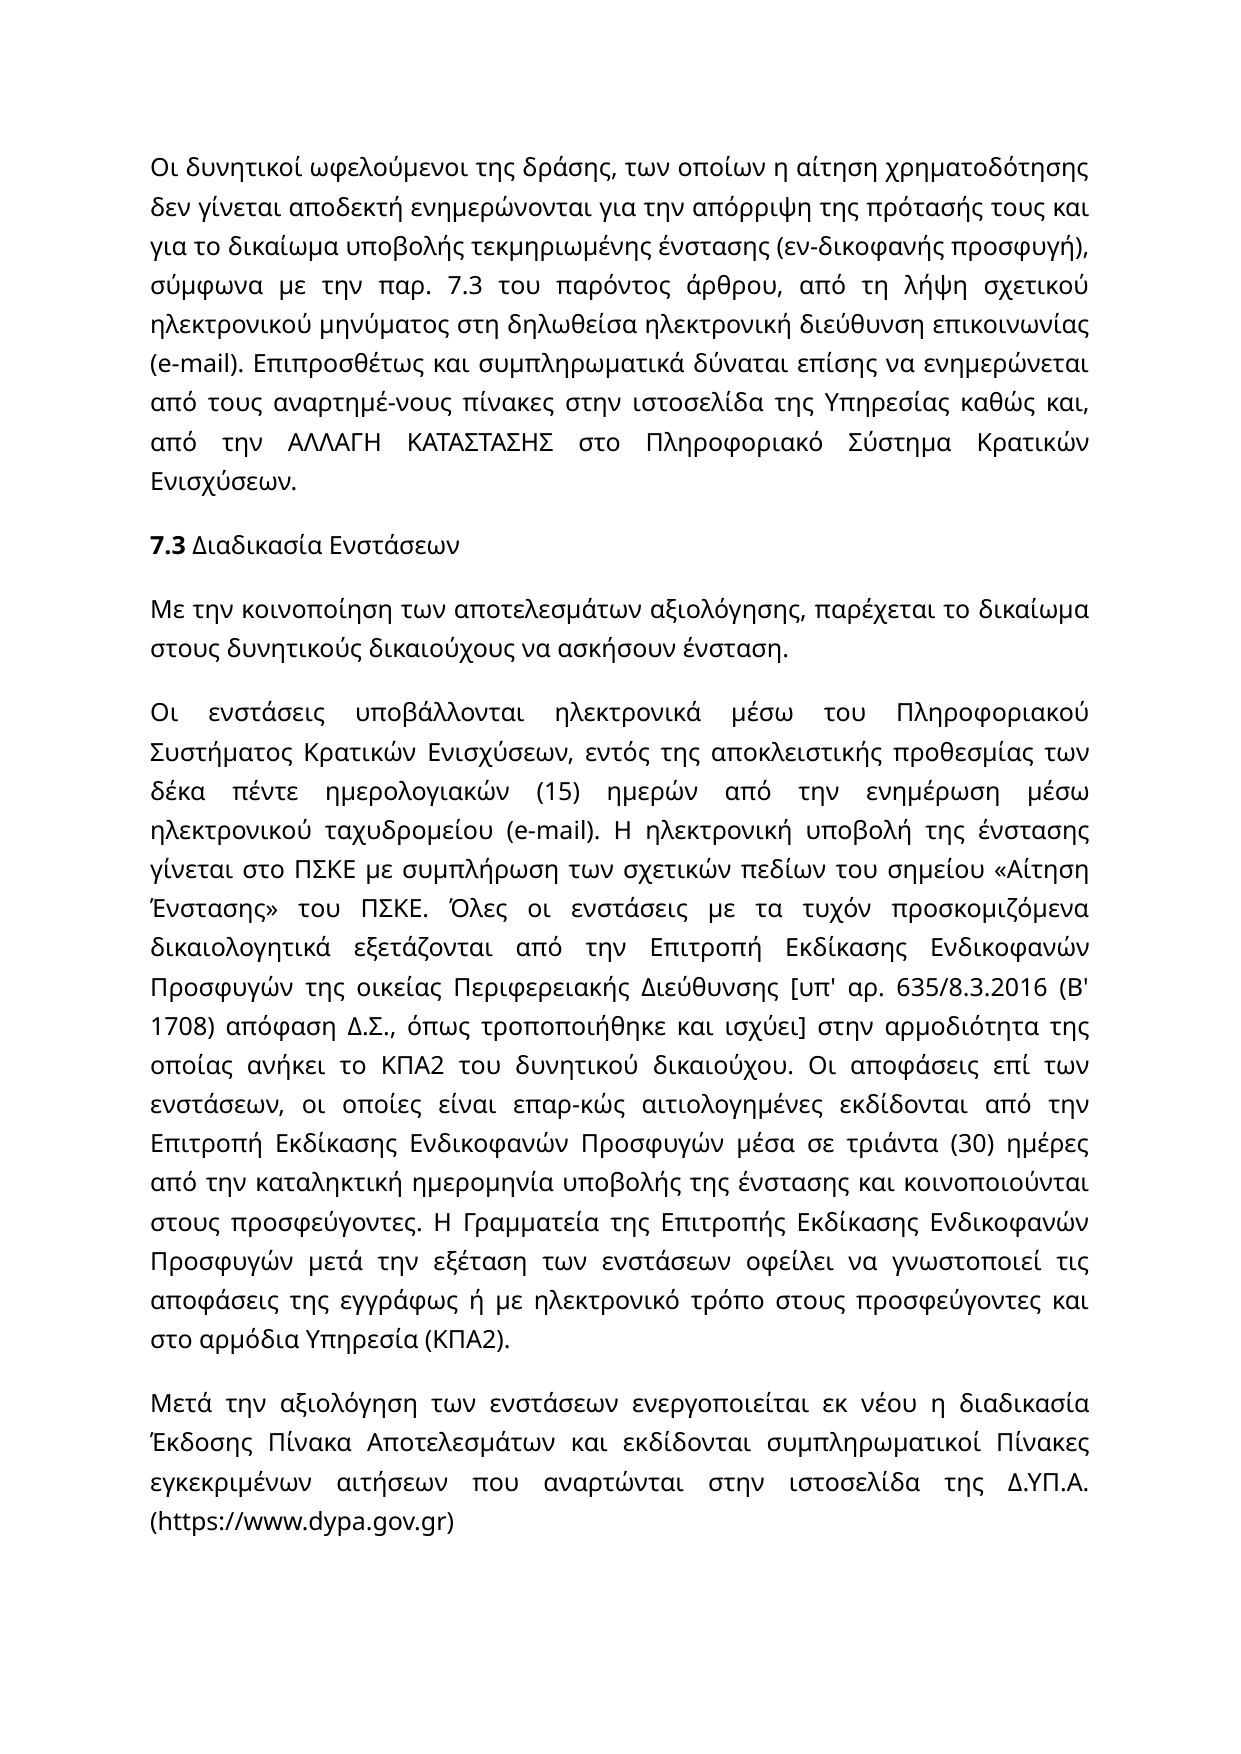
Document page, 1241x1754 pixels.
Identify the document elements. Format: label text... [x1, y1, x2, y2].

text Οι ενστάσεις υποβάλλονται ηλεκτρονικά μέσω του Πληροφοριακού Συστήματος Κρατικών Ενισχύσεων, εντός της αποκλειστικής προθεσμίας των δέκα πέντε ημερολογιακών (15) ημερών από την ενημέρωση μέσω ηλεκτρονικού ταχυδρομείου (e-mail). Η ηλεκτρονική υποβολή της ένστασης γίνεται στο ΠΣΚΕ με συμπλήρωση των σχετικών πεδίων του σημείου «Αίτηση Ένστασης» του ΠΣΚΕ. Όλες οι ενστάσεις με τα τυχόν προσκομιζόμενα δικαιολογητικά εξετάζονται από την Επιτροπή Εκδίκασης Ενδικοφανών Προσφυγών της οικείας Περιφερειακής Διεύθυνσης [υπ' αρ. 635/8.3.2016 (Β' 1708) απόφαση Δ.Σ., όπως τροποποιήθηκε και ισχύει] στην αρμοδιότητα της οποίας ανήκει το ΚΠΑ2 του δυνητικού δικαιούχου. Οι αποφάσεις επί των ενστάσεων, οι οποίες είναι επαρ-κώς αιτιολογημένες εκδίδονται από την Επιτροπή Εκδίκασης Ενδικοφανών Προσφυγών μέσα σε τριάντα (30) ημέρες από την καταληκτική ημερομηνία υποβολής της ένστασης και κοινοποιούνται στους προσφεύγοντες. Η Γραμματεία της Επιτροπής Εκδίκασης Ενδικοφανών Προσφυγών μετά την εξέταση των ενστάσεων οφείλει να γνωστοποιεί τις αποφάσεις της εγγράφως ή με ηλεκτρονικό τρόπο στους προσφεύγοντες και στο αρμόδια Υπηρεσία (ΚΠΑ2). [150, 695, 1090, 1356]
text 7.3 Διαδικασία Ενστάσεων [150, 527, 1090, 562]
text Μετά την αξιολόγηση των ενστάσεων ενεργοποιείται εκ νέου η διαδικασία Έκδοσης Πίνακα Αποτελεσμάτων και εκδίδονται συμπληρωματικοί Πίνακες εγκεκριμένων αιτήσεων που αναρτώνται στην ιστοσελίδα της Δ.ΥΠ.Α. (https://www.dypa.gov.gr) [150, 1386, 1090, 1537]
text Με την κοινοποίηση των αποτελεσμάτων αξιολόγησης, παρέχεται το δικαίωμα στους δυνητικούς δικαιούχους να ασκήσουν ένσταση. [150, 592, 1090, 665]
text Οι δυνητικοί ωφελούμενοι της δράσης, των οποίων η αίτηση χρηματοδότησης δεν γίνεται αποδεκτή ενημερώνονται για την απόρριψη της πρότασής τους και για το δικαίωμα υποβολής τεκμηριωμένης ένστασης (εν-δικοφανής προσφυγή), σύμφωνα με την παρ. 7.3 του παρόντος άρθρου, από τη λήψη σχετικού ηλεκτρονικού μηνύματος στη δηλωθείσα ηλεκτρονική διεύθυνση επικοινωνίας (e-mail). Επιπροσθέτως και συμπληρωματικά δύναται επίσης να ενημερώνεται από τους αναρτημέ-νους πίνακες στην ιστοσελίδα της Υπηρεσίας καθώς και, από την ΑΛΛΑΓΗ ΚΑΤΑΣΤΑΣΗΣ στο Πληροφοριακό Σύστημα Κρατικών Ενισχύσεων. [150, 150, 1090, 497]
